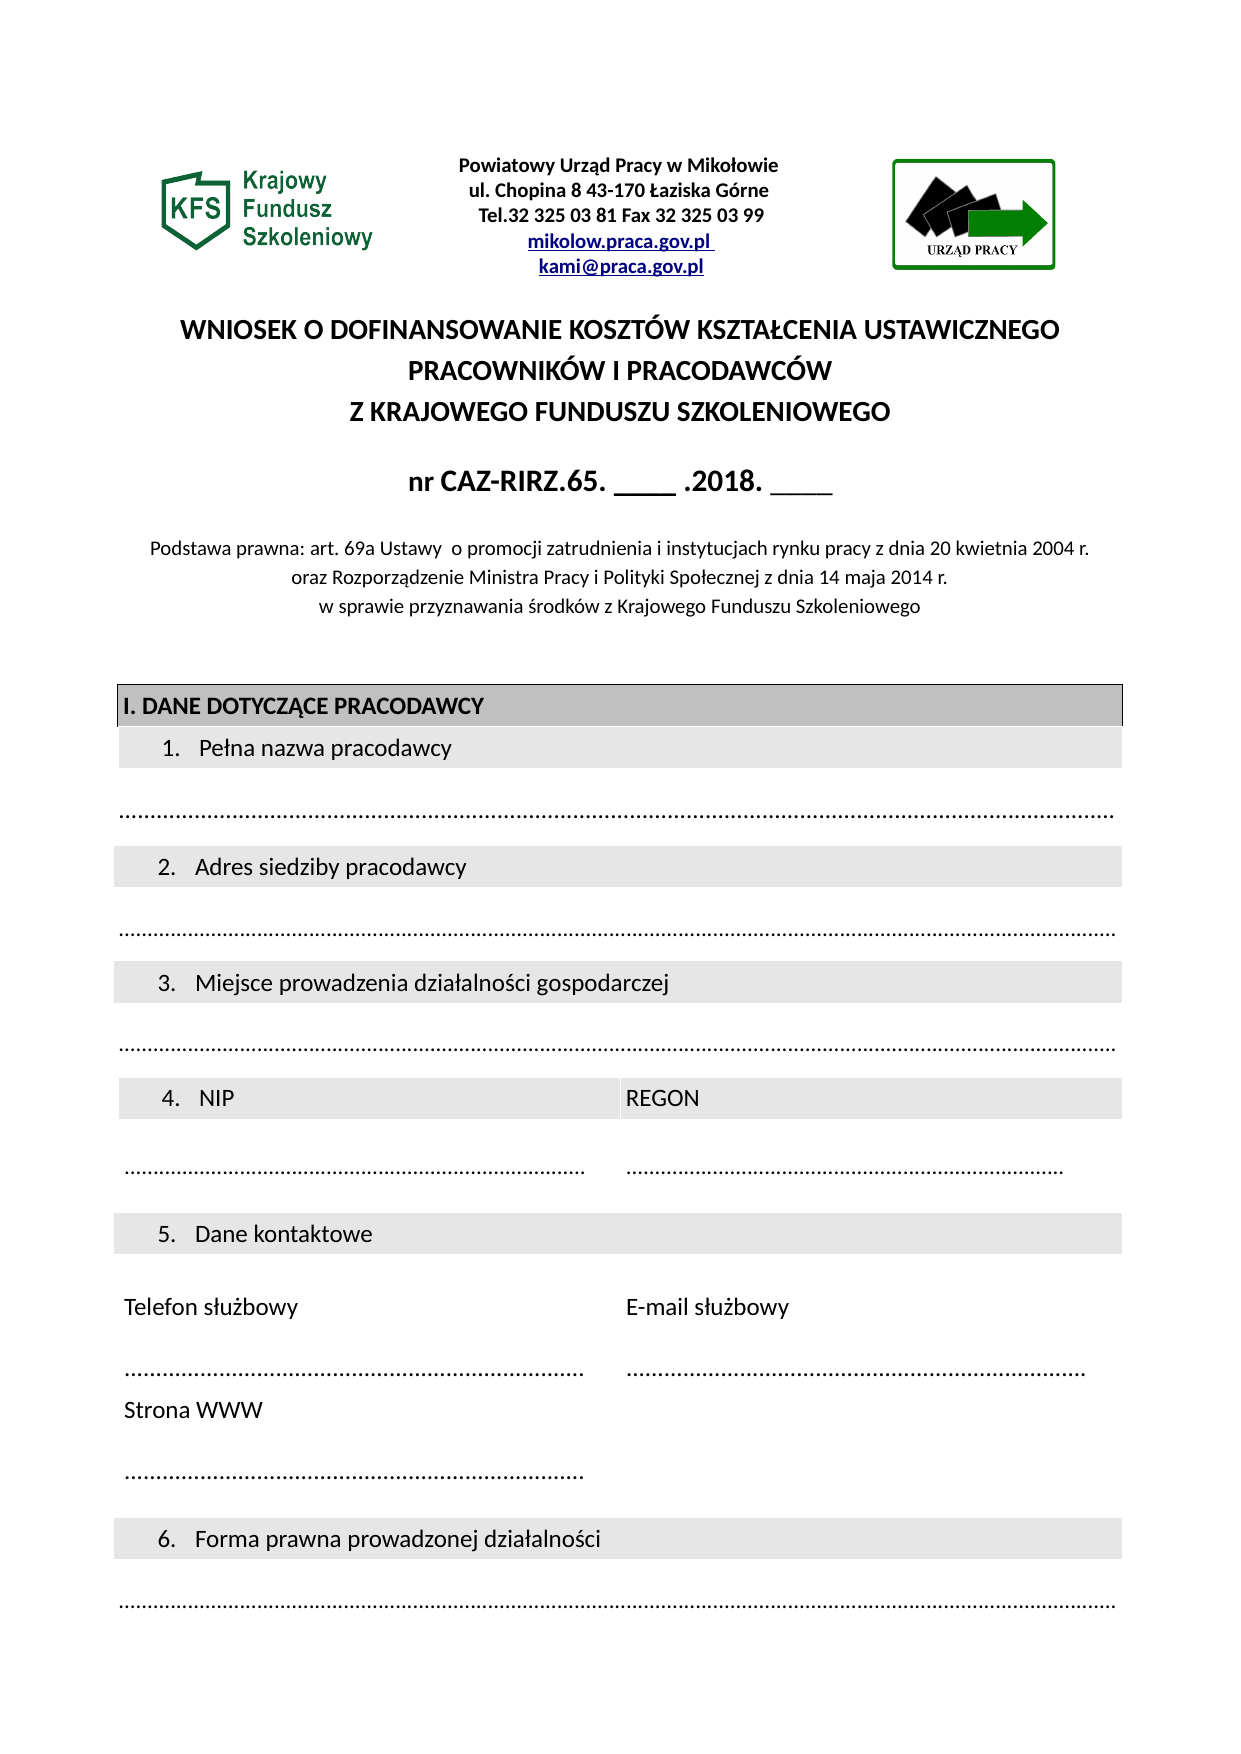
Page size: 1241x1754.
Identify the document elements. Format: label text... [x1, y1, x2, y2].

table_header Miejsce prowadzenia działalności gospodarczej [114, 961, 1122, 1003]
text Podstawa prawna: art. 69a Ustawy o promocji zatrudnienia i instytucjach rynku pracy z dnia 20 kwietnia 2004 r. [118, 535, 1122, 561]
table_cell ............................................................................ [621, 1119, 1122, 1186]
table_header Telefon służbowy ......................................................................... [118, 1285, 620, 1388]
table_header E-mail służbowy ......................................................................... [620, 1285, 1122, 1388]
table_header [118, 118, 416, 285]
text w sprawie przyznawania środków z Krajowego Funduszu Szkoleniowego [118, 594, 1122, 619]
table_cell [620, 1388, 1122, 1491]
table_header [826, 118, 1122, 285]
table_header REGON [621, 1078, 1122, 1119]
table_header NIP [119, 1078, 620, 1119]
table_header Adres siedziby pracodawcy [114, 846, 1122, 887]
table_cell Strona WWW ......................................................................... [118, 1388, 620, 1491]
text ............................................................................................................................................................................. [118, 1029, 1122, 1057]
picture [143, 149, 391, 272]
text WNIOSEK O DOFINANSOWANIE KOSZTÓW KSZTAŁCENIA USTAWICZNEGO PRACOWNIKÓW I PRACODAWCÓW Z KRAJOWEGO FUNDUSZU SZKOLENIOWEGO [118, 311, 1122, 428]
table_header Forma prawna prowadzonej działalności [114, 1518, 1122, 1559]
table_header Pełna nazwa pracodawcy [119, 727, 1122, 768]
text ............................................................................................................................................................................. [118, 1586, 1122, 1614]
table_header I. DANE DOTYCZĄCE PRACODAWCY [118, 685, 1122, 726]
text nr CAZ-RIRZ.65. ____ .2018. ____ [118, 461, 1122, 531]
text ............................................................................................................................................................................. [118, 914, 1122, 942]
table_header Dane kontaktowe [114, 1213, 1122, 1254]
picture [892, 159, 1056, 270]
table_header Powiatowy Urząd Pracy w Mikołowie ul. Chopina 8 43-170 Łaziska Górne Tel.32 325 03 81 Fax 32 325 03 99 mikolow.praca.gov.pl kami@praca.gov.pl [416, 118, 826, 285]
text .............................................................................................................................................................. [118, 795, 1122, 825]
text oraz Rozporządzenie Ministra Pracy i Polityki Społecznej z dnia 14 maja 2014 r. [118, 564, 1122, 590]
table_cell ................................................................................ [119, 1119, 620, 1186]
